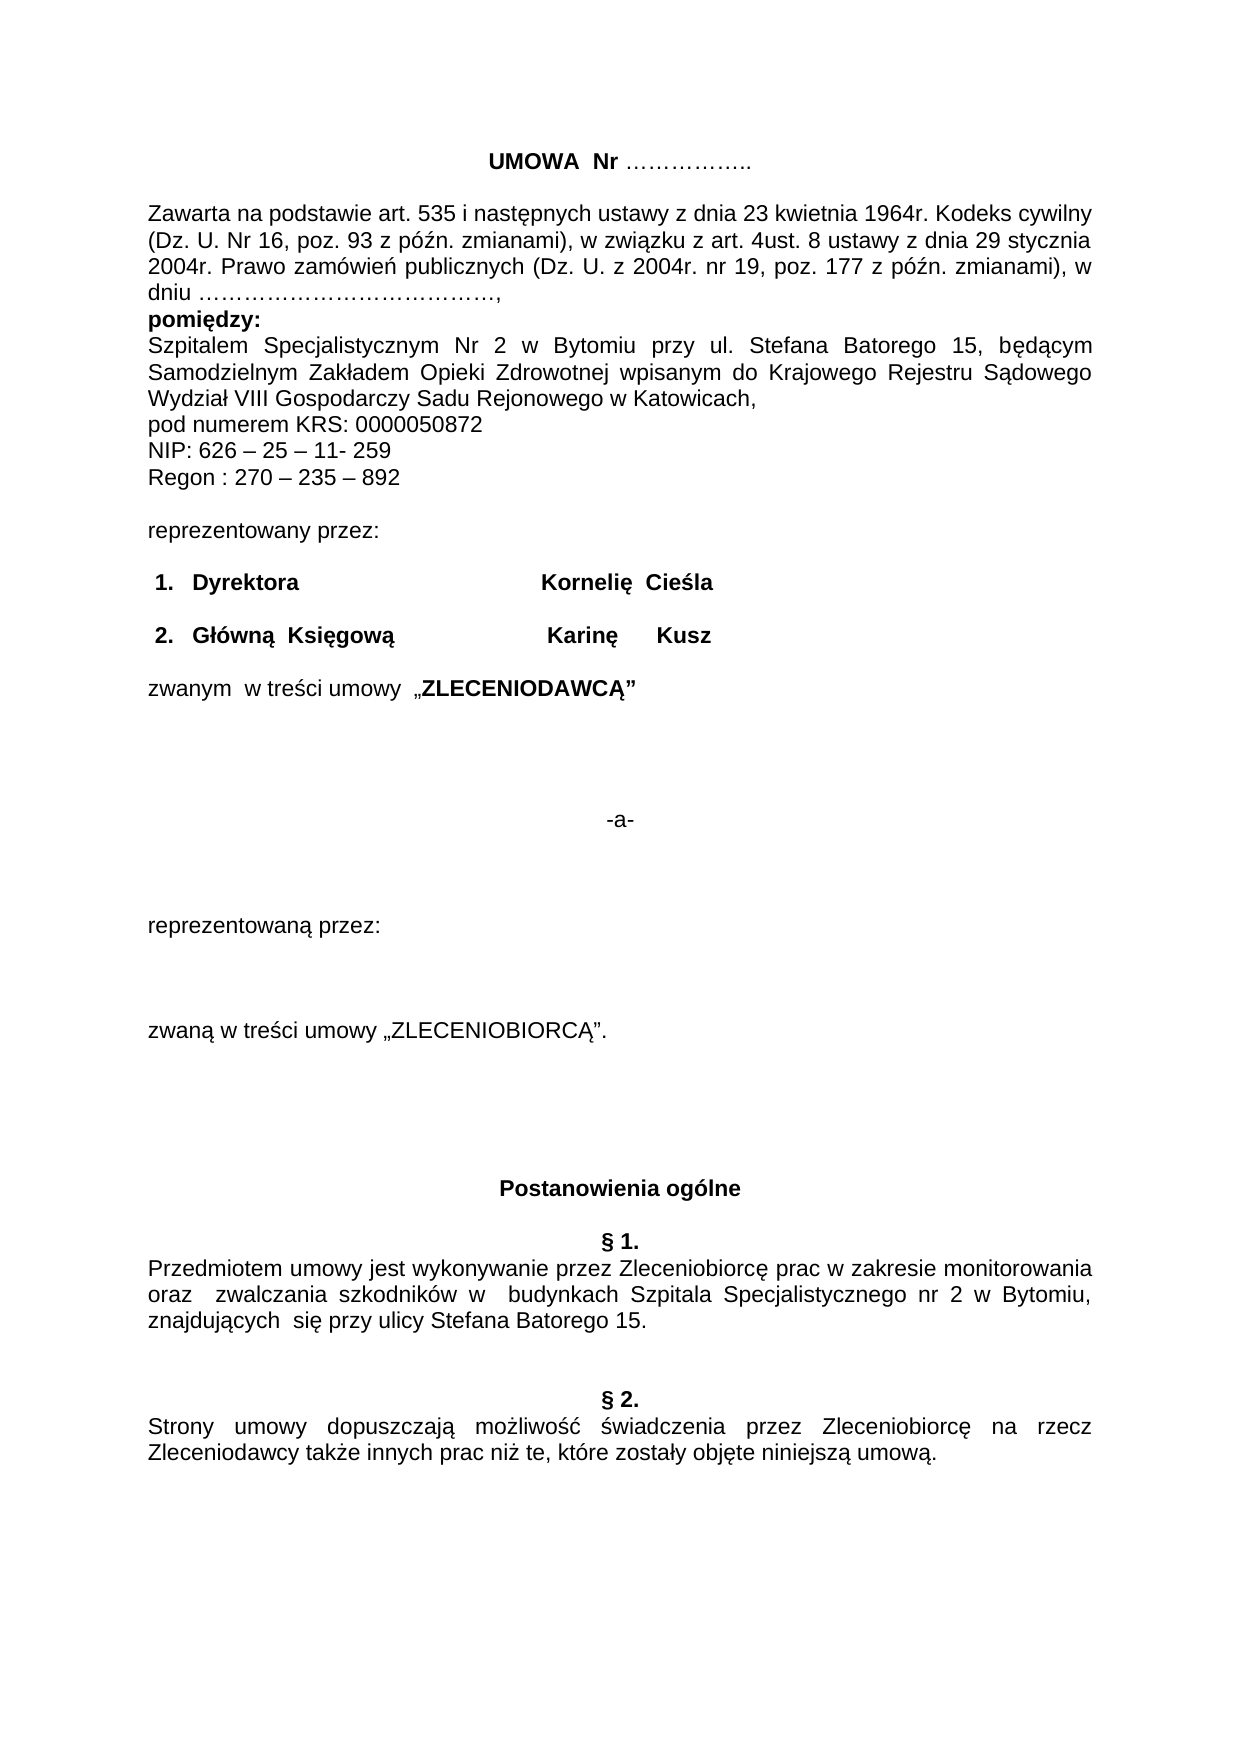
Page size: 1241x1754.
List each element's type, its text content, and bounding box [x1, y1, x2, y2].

text UMOWA Nr …………….. [148, 148, 1093, 174]
list Dyrektora Kornelię Cieśla [154, 569, 1093, 596]
text pomiędzy: [148, 306, 1093, 332]
text zwaną w treści umowy „ZLECENIOBIORCĄ”. [148, 1017, 1093, 1044]
text Szpitalem Specjalistycznym Nr 2 w Bytomiu przy ul. Stefana Batorego 15, będącym Samodzielnym Zakładem Opieki Zdrowotnej wpisanym do Krajowego Rejestru Sądowego Wydział VIII Gospodarczy Sadu Rejonowego w Katowicach, [148, 332, 1093, 411]
text NIP: 626 – 25 – 11- 259 [148, 437, 1093, 464]
text § 1. [148, 1228, 1093, 1254]
text Przedmiotem umowy jest wykonywanie przez Zleceniobiorcę prac w zakresie monitorowania oraz zwalczania szkodników w budynkach Szpitala Specjalistycznego nr 2 w Bytomiu, znajdujących się przy ulicy Stefana Batorego 15. [148, 1254, 1093, 1333]
text zwanym w treści umowy „ZLECENIODAWCĄ” [148, 675, 1093, 701]
list Główną Księgową Karinę Kusz [154, 622, 1093, 648]
text Strony umowy dopuszczają możliwość świadczenia przez Zleceniobiorcę na rzecz Zleceniodawcy także innych prac niż te, które zostały objęte niniejszą umową. [148, 1413, 1093, 1465]
text reprezentowaną przez: [148, 886, 1093, 938]
text Regon : 270 – 235 – 892 [148, 464, 1093, 490]
text Postanowienia ogólne [148, 1175, 1093, 1202]
text reprezentowany przez: [148, 517, 1093, 543]
text Zawarta na podstawie art. 535 i następnych ustawy z dnia 23 kwietnia 1964r. Kodeks cywilny (Dz. U. Nr 16, poz. 93 z późn. zmianami), w związku z art. 4ust. 8 ustawy z dnia 29 stycznia 2004r. Prawo zamówień publicznych (Dz. U. z 2004r. nr 19, poz. 177 z późn. zmianami), w dniu …………………………………, [148, 200, 1093, 306]
text § 2. [148, 1386, 1093, 1413]
text -a- [148, 806, 1093, 833]
text pod numerem KRS: 0000050872 [148, 411, 1093, 437]
